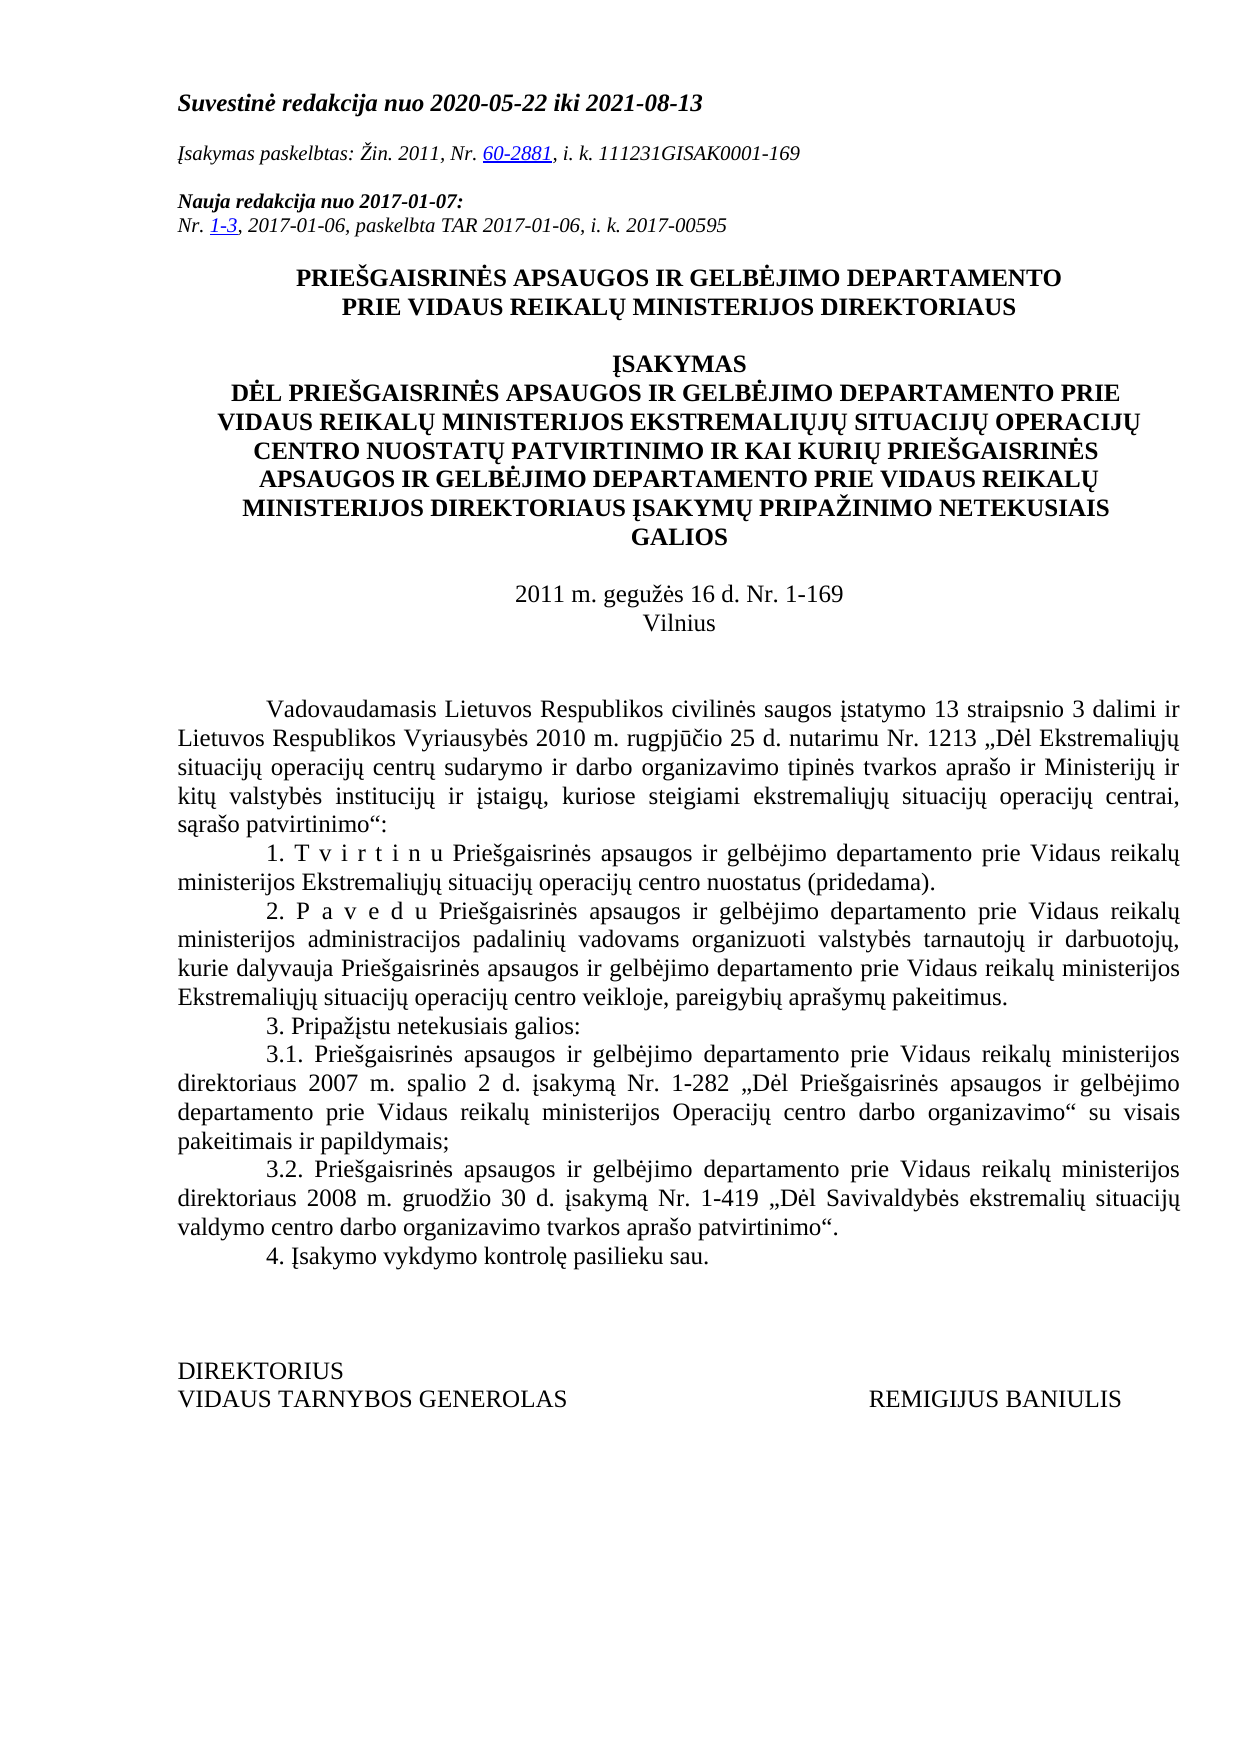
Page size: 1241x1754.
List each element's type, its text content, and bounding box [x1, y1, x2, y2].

text APSAUGOS IR GELBĖJIMO DEPARTAMENTO PRIE VIDAUS REIKALŲ MINISTERIJOS DIREKTORIAUS ĮSAKYMŲ PRIPAŽINIMO NETEKUSIAIS [177, 464, 1181, 522]
text PRIEŠGAISRINĖS APSAUGOS IR GELBĖJIMO DEPARTAMENTO [177, 263, 1181, 292]
text Suvestinė redakcija nuo 2020-05-22 iki 2021-08-13 [177, 88, 1181, 117]
text 1. T v i r t i n u Priešgaisrinės apsaugos ir gelbėjimo departamento prie Vidaus reikalų ministerijos Ekstremaliųjų situacijų operacijų centro nuostatus (pridedama). [177, 838, 1181, 896]
text 2011 m. gegužės 16 d. Nr. 1-169 [177, 579, 1181, 608]
text 4. Įsakymo vykdymo kontrolę pasilieku sau. [177, 1241, 1181, 1269]
text Nauja redakcija nuo 2017-01-07: [177, 189, 1181, 213]
text 3.2. Priešgaisrinės apsaugos ir gelbėjimo departamento prie Vidaus reikalų ministerijos direktoriaus 2008 m. gruodžio 30 d. įsakymą Nr. 1-419 „Dėl Savivaldybės ekstremalių situacijų valdymo centro darbo organizavimo tvarkos aprašo patvirtinimo“. [177, 1154, 1181, 1241]
text 2. P a v e d u Priešgaisrinės apsaugos ir gelbėjimo departamento prie Vidaus reikalų ministerijos administracijos padalinių vadovams organizuoti valstybės tarnautojų ir darbuotojų, kurie dalyvauja Priešgaisrinės apsaugos ir gelbėjimo departamento prie Vidaus reikalų ministerijos Ekstremaliųjų situacijų operacijų centro veikloje, pareigybių aprašymų pakeitimus. [177, 896, 1181, 1011]
text VIDAUS REIKALŲ MINISTERIJOS EKSTREMALIŲJŲ SITUACIJŲ OPERACIJŲ CENTRO NUOSTATŲ PATVIRTINIMO IR KAI KURIŲ PRIEŠGAISRINĖS [177, 407, 1181, 464]
text 3. Pripažįstu netekusiais galios: [266, 1011, 1181, 1039]
text Direktorius [177, 1356, 1181, 1384]
text Įsakymas paskelbtas: Žin. 2011, Nr. 60-2881, i. k. 111231GISAK0001-169 [177, 141, 1181, 165]
text Vilnius [177, 608, 1181, 637]
text Nr. 1-3, 2017-01-06, paskelbta TAR 2017-01-06, i. k. 2017-00595 [177, 213, 1181, 237]
text vidaus tarnybos generolas Remigijus Baniulis [177, 1384, 1181, 1413]
text PRIE VIDAUS REIKALŲ MINISTERIJOS DIREKTORIAUS [177, 292, 1181, 321]
text ĮSAKYMAS [177, 349, 1181, 378]
text DĖL PRIEŠGAISRINĖS APSAUGOS IR GELBĖJIMO DEPARTAMENTO PRIE [177, 378, 1181, 407]
text 3.1. Priešgaisrinės apsaugos ir gelbėjimo departamento prie Vidaus reikalų ministerijos direktoriaus 2007 m. spalio 2 d. įsakymą Nr. 1-282 „Dėl Priešgaisrinės apsaugos ir gelbėjimo departamento prie Vidaus reikalų ministerijos Operacijų centro darbo organizavimo“ su visais pakeitimais ir papildymais; [177, 1039, 1181, 1154]
text Vadovaudamasis Lietuvos Respublikos civilinės saugos įstatymo 13 straipsnio 3 dalimi ir Lietuvos Respublikos Vyriausybės 2010 m. rugpjūčio 25 d. nutarimu Nr. 1213 „Dėl Ekstremaliųjų situacijų operacijų centrų sudarymo ir darbo organizavimo tipinės tvarkos aprašo ir Ministerijų ir kitų valstybės institucijų ir įstaigų, kuriose steigiami ekstremaliųjų situacijų operacijų centrai, sąrašo patvirtinimo“: [177, 694, 1181, 838]
text GALIOS [177, 522, 1181, 551]
